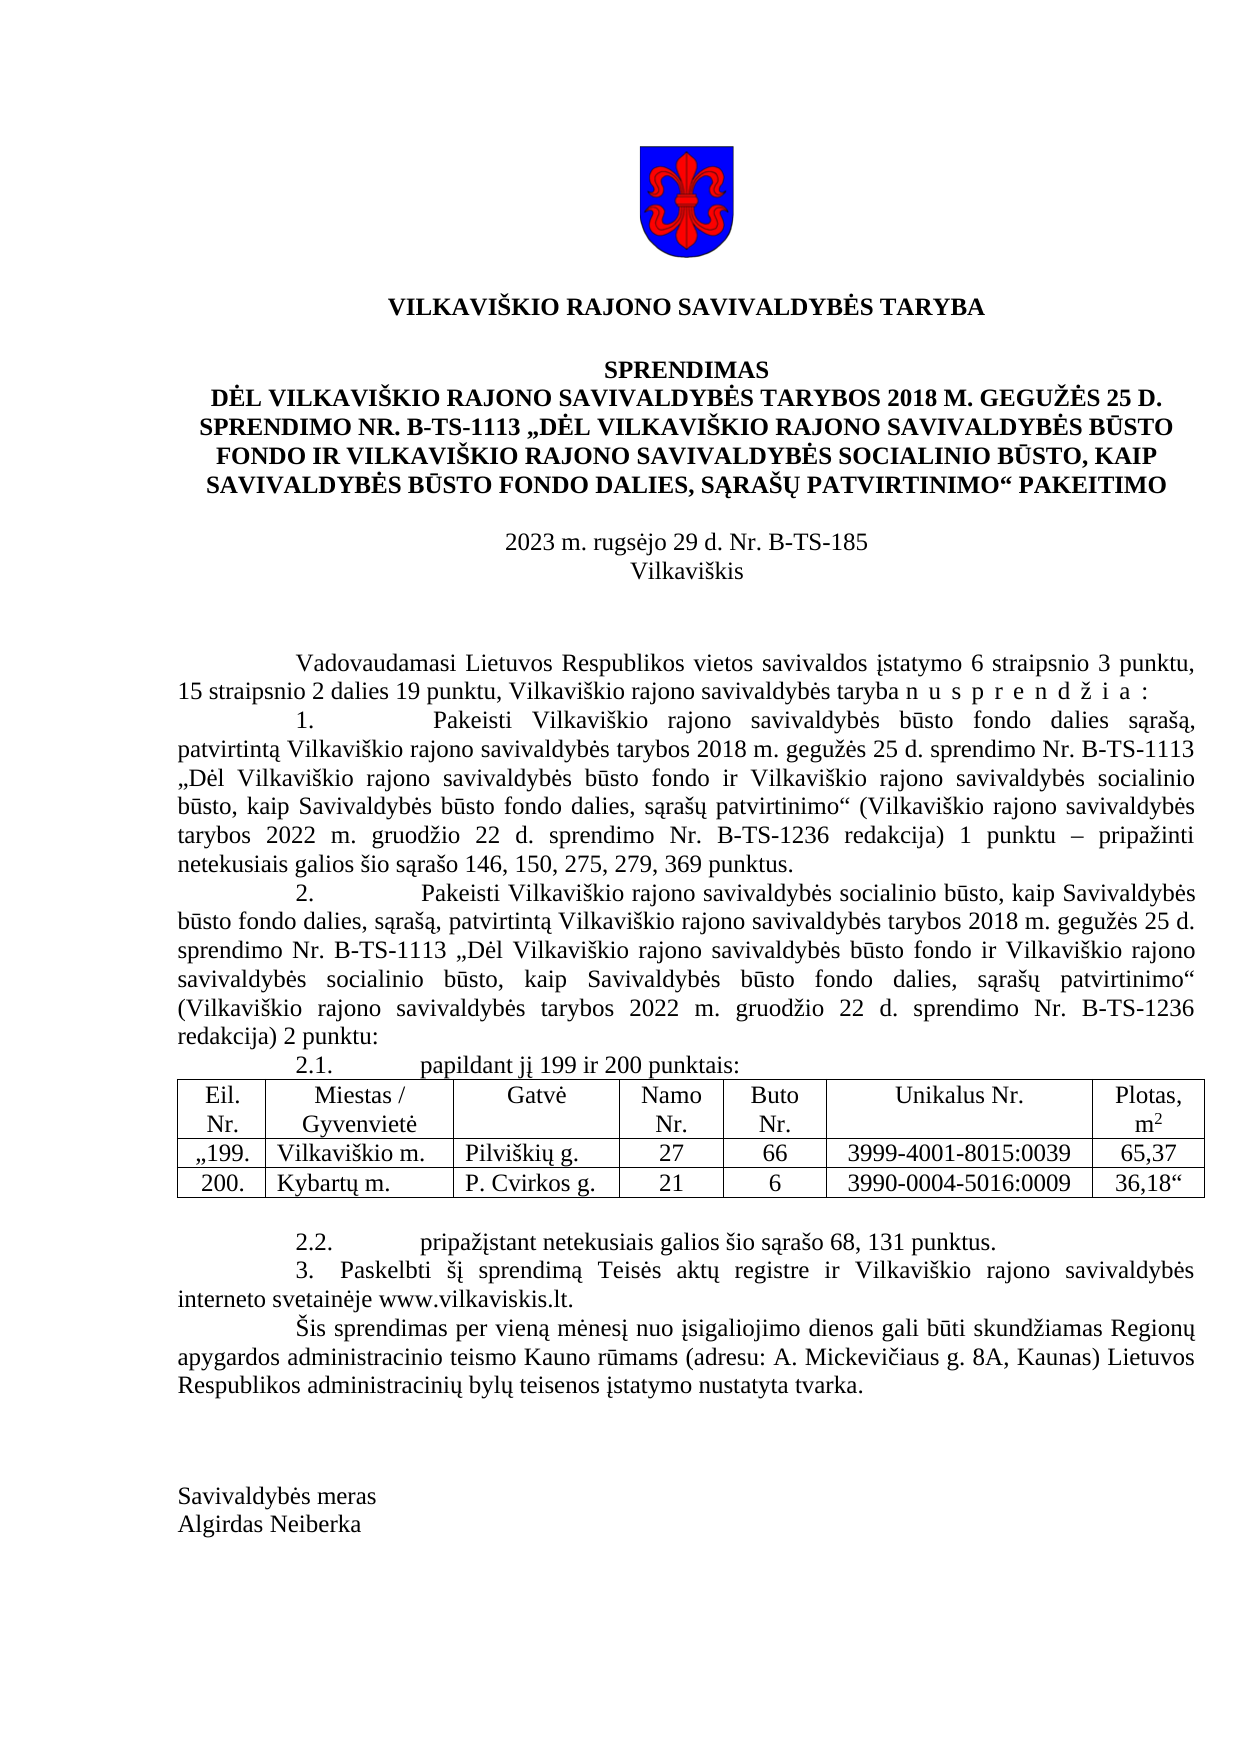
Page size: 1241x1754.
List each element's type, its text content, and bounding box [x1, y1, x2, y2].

text SPRENDIMAS [177, 355, 1196, 383]
text DĖL VILKAVIŠKIO RAJONO SAVIVALDYBĖS TARYBOS 2018 M. GEGUŽĖS 25 D. SPRENDIMO NR. B-TS-1113 „DĖL VILKAVIŠKIO RAJONO SAVIVALDYBĖS BŪSTO FONDO IR VILKAVIŠKIO RAJONO SAVIVALDYBĖS SOCIALINIO BŪSTO, KAIP SAVIVALDYBĖS BŪSTO FONDO DALIES, SĄRAŠŲ PATVIRTINIMO“ PAKEITIMO [177, 383, 1196, 498]
table_header Plotas, m2 [1093, 1080, 1204, 1137]
table_cell 3990-0004-5016:0009 [827, 1168, 1092, 1197]
table_header Gatvė [454, 1080, 619, 1137]
text Vilkaviškis [177, 556, 1196, 585]
table_cell Vilkaviškio m. [266, 1139, 453, 1167]
text 2023 m. rugsėjo 29 d. Nr. B-TS-185 [177, 527, 1196, 556]
table_cell 65,37 [1093, 1139, 1204, 1167]
table_cell Pilviškių g. [454, 1139, 619, 1167]
table_cell Kybartų m. [266, 1168, 453, 1197]
text VILKAVIŠKIO RAJONO SAVIVALDYBĖS TARYBA [177, 292, 1196, 321]
table_cell P. Cvirkos g. [454, 1168, 619, 1197]
text 2.1. papildant jį 199 ir 200 punktais: [177, 1050, 1196, 1079]
table_cell 66 [724, 1139, 826, 1167]
table_cell 200. [178, 1168, 265, 1197]
text 1. Pakeisti Vilkaviškio rajono savivaldybės būsto fondo dalies sąrašą, patvirtintą Vilkaviškio rajono savivaldybės tarybos 2018 m. gegužės 25 d. sprendimo Nr. B-TS-1113 „Dėl Vilkaviškio rajono savivaldybės būsto fondo ir Vilkaviškio rajono savivaldybės socialinio būsto, kaip Savivaldybės būsto fondo dalies, sąrašų patvirtinimo“ (Vilkaviškio rajono savivaldybės tarybos 2022 m. gruodžio 22 d. sprendimo Nr. B-TS-1236 redakcija) 1 punktu – pripažinti netekusiais galios šio sąrašo 146, 150, 275, 279, 369 punktus. [177, 705, 1196, 878]
table_header Namo Nr. [620, 1080, 723, 1137]
table_cell 3999-4001-8015:0039 [827, 1139, 1092, 1167]
table_cell 6 [724, 1168, 826, 1197]
table_cell „199. [178, 1139, 265, 1167]
table_cell 36,18“ [1093, 1168, 1204, 1197]
table_header Eil. Nr. [178, 1080, 265, 1137]
text Vadovaudamasi Lietuvos Respublikos vietos savivaldos įstatymo 6 straipsnio 3 punktu, 15 straipsnio 2 dalies 19 punktu, Vilkaviškio rajono savivaldybės taryba nusprendžia: [177, 648, 1196, 705]
text 2. Pakeisti Vilkaviškio rajono savivaldybės socialinio būsto, kaip Savivaldybės būsto fondo dalies, sąrašą, patvirtintą Vilkaviškio rajono savivaldybės tarybos 2018 m. gegužės 25 d. sprendimo Nr. B-TS-1113 „Dėl Vilkaviškio rajono savivaldybės būsto fondo ir Vilkaviškio rajono savivaldybės socialinio būsto, kaip Savivaldybės būsto fondo dalies, sąrašų patvirtinimo“ (Vilkaviškio rajono savivaldybės tarybos 2022 m. gruodžio 22 d. sprendimo Nr. B-TS-1236 redakcija) 2 punktu: [177, 878, 1196, 1050]
text 2.2. pripažįstant netekusiais galios šio sąrašo 68, 131 punktus. [177, 1227, 1196, 1256]
table_header Miestas / Gyvenvietė [266, 1080, 453, 1137]
text Savivaldybės meras Algirdas Neiberka [177, 1481, 1196, 1538]
text Šis sprendimas per vieną mėnesį nuo įsigaliojimo dienos gali būti skundžiamas Regionų apygardos administracinio teismo Kauno rūmams (adresu: A. Mickevičiaus g. 8A, Kaunas) Lietuvos Respublikos administracinių bylų teisenos įstatymo nustatyta tvarka. [177, 1313, 1196, 1399]
table_header Unikalus Nr. [827, 1080, 1092, 1137]
text 3. Paskelbti šį sprendimą Teisės aktų registre ir Vilkaviškio rajono savivaldybės interneto svetainėje www.vilkaviskis.lt. [177, 1256, 1196, 1313]
table_header Buto Nr. [724, 1080, 826, 1137]
table_cell 21 [620, 1168, 723, 1197]
table_cell 27 [620, 1139, 723, 1167]
